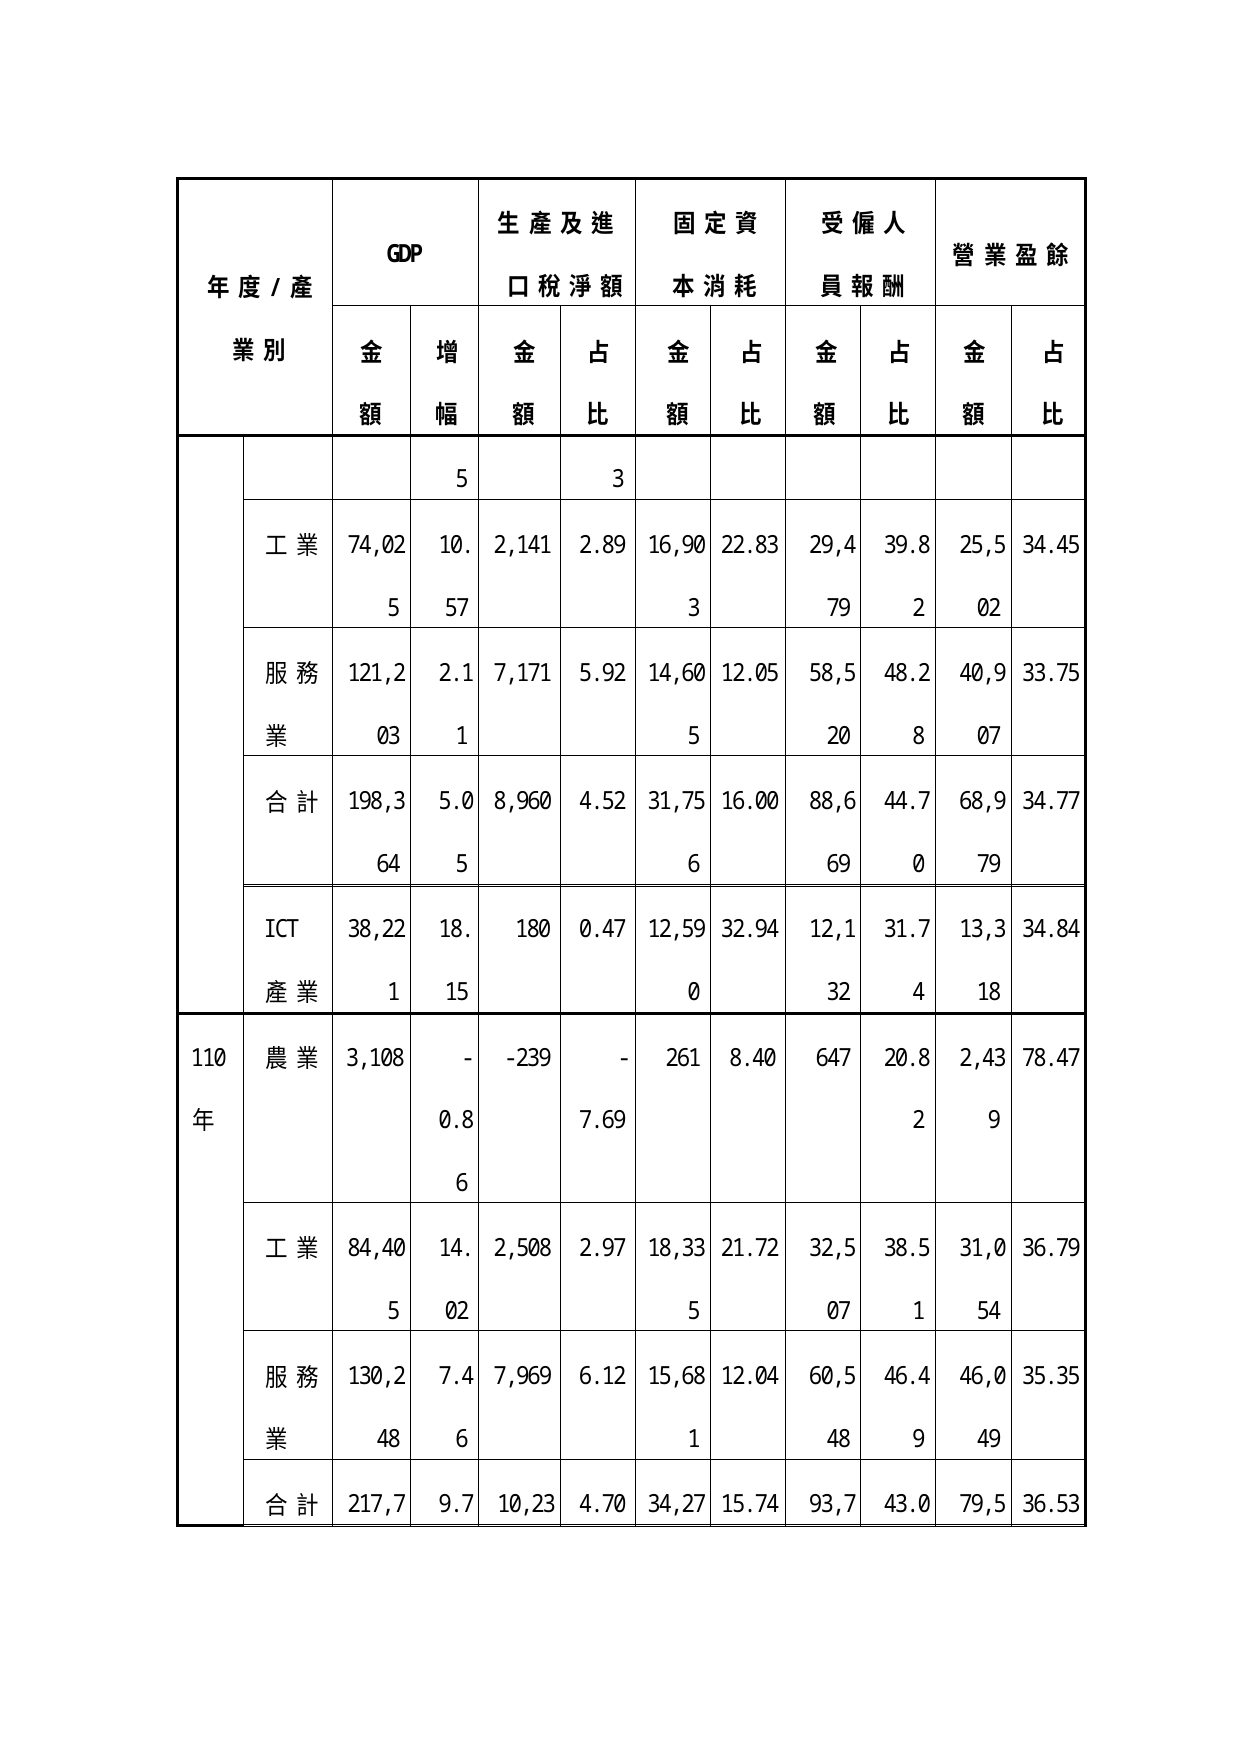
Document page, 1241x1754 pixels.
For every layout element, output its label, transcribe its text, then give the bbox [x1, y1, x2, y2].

table_cell 15.74 [711, 1460, 785, 1524]
table_cell ICT產業 [244, 887, 332, 1012]
table_cell 79,5 [936, 1460, 1011, 1524]
table_cell 25,502 [936, 500, 1011, 627]
table_cell 22.83 [711, 500, 785, 627]
table_cell [1012, 437, 1084, 499]
table_cell 3,108 [333, 1015, 410, 1202]
table_cell 34.77 [1012, 756, 1084, 883]
table_cell 7,171 [479, 628, 560, 755]
table_header 營業盈餘 [936, 180, 1084, 305]
table_cell 4.52 [561, 756, 635, 883]
table_cell 8,960 [479, 756, 560, 883]
table_cell 7.46 [411, 1331, 478, 1458]
table_cell 18,335 [636, 1203, 710, 1330]
table_cell 4.70 [561, 1460, 635, 1524]
table_cell 31,756 [636, 756, 710, 883]
table_cell 217,7 [333, 1460, 410, 1524]
table_cell 12,590 [636, 887, 710, 1012]
table_cell 21.72 [711, 1203, 785, 1330]
table_cell 647 [786, 1015, 860, 1202]
table_cell 6.12 [561, 1331, 635, 1458]
table_cell 130,248 [333, 1331, 410, 1458]
table_cell 31.74 [861, 887, 935, 1012]
table_cell 金額 [636, 306, 710, 433]
table_cell 32.94 [711, 887, 785, 1012]
table_cell 5.05 [411, 756, 478, 883]
table_cell 261 [636, 1015, 710, 1202]
table_cell -0.86 [411, 1015, 478, 1202]
table_cell 占比 [861, 306, 935, 433]
table_cell 34.45 [1012, 500, 1084, 627]
table_cell 5.92 [561, 628, 635, 755]
table_cell 180 [479, 887, 560, 1012]
table_header 受僱人員報酬 [786, 180, 935, 305]
table_cell 88,669 [786, 756, 860, 883]
table_cell 0.47 [561, 887, 635, 1012]
table_cell 60,548 [786, 1331, 860, 1458]
table_cell 36.79 [1012, 1203, 1084, 1330]
table_header GDP [333, 180, 478, 305]
table_header 固定資本消耗 [636, 180, 785, 305]
table_cell 46.49 [861, 1331, 935, 1458]
table_cell 占比 [711, 306, 785, 433]
table_cell 7,969 [479, 1331, 560, 1458]
table_cell [179, 437, 243, 1012]
table_cell 110年 [179, 1015, 243, 1524]
table_cell [711, 437, 785, 499]
table_cell 10.57 [411, 500, 478, 627]
table_cell 增幅 [411, 306, 478, 433]
table_cell 48.28 [861, 628, 935, 755]
table_cell 78.47 [1012, 1015, 1084, 1202]
table_cell 198,364 [333, 756, 410, 883]
table_cell 14,605 [636, 628, 710, 755]
table_cell 合計 [244, 756, 332, 883]
table_cell [333, 437, 410, 499]
table_cell 2,141 [479, 500, 560, 627]
table_cell 44.70 [861, 756, 935, 883]
table_cell 38,221 [333, 887, 410, 1012]
table_cell 13,318 [936, 887, 1011, 1012]
table_cell [479, 437, 560, 499]
table_cell 金額 [479, 306, 560, 433]
table_cell 15,681 [636, 1331, 710, 1458]
table_cell 74,025 [333, 500, 410, 627]
table_cell 服務業 [244, 628, 332, 755]
table_cell [786, 437, 860, 499]
table_cell 9.7 [411, 1460, 478, 1524]
table_cell 35.35 [1012, 1331, 1084, 1458]
table_cell 12,132 [786, 887, 860, 1012]
table_cell 占比 [561, 306, 635, 433]
table_cell 農業 [244, 1015, 332, 1202]
table_cell 93,7 [786, 1460, 860, 1524]
table_cell 金額 [333, 306, 410, 433]
table_cell 39.82 [861, 500, 935, 627]
table_cell 38.51 [861, 1203, 935, 1330]
table_cell 121,203 [333, 628, 410, 755]
table_cell 2.89 [561, 500, 635, 627]
table_cell 29,479 [786, 500, 860, 627]
table_cell 32,507 [786, 1203, 860, 1330]
table_cell 10,23 [479, 1460, 560, 1524]
table_cell 18.15 [411, 887, 478, 1012]
table_cell 33.75 [1012, 628, 1084, 755]
table_cell 3 [561, 437, 635, 499]
table_cell 14.02 [411, 1203, 478, 1330]
table_cell 服務業 [244, 1331, 332, 1458]
table_cell -239 [479, 1015, 560, 1202]
table_cell 34.84 [1012, 887, 1084, 1012]
table_cell 占比 [1012, 306, 1084, 433]
table_cell 31,054 [936, 1203, 1011, 1330]
table_cell 12.05 [711, 628, 785, 755]
table_header 年度/產業別 [179, 180, 332, 433]
table_cell 16.00 [711, 756, 785, 883]
table_cell 工業 [244, 500, 332, 627]
table_cell [636, 437, 710, 499]
table_cell 46,049 [936, 1331, 1011, 1458]
table_cell [244, 437, 332, 499]
table_cell 34,27 [636, 1460, 710, 1524]
table_cell 84,405 [333, 1203, 410, 1330]
table_cell 2.11 [411, 628, 478, 755]
table_cell 36.53 [1012, 1460, 1084, 1524]
table_cell 20.82 [861, 1015, 935, 1202]
table_cell [861, 437, 935, 499]
table_cell 8.40 [711, 1015, 785, 1202]
table_cell 工業 [244, 1203, 332, 1330]
table_header 生產及進口稅淨額 [479, 180, 635, 305]
table_cell 金額 [936, 306, 1011, 433]
table_cell 58,520 [786, 628, 860, 755]
table_cell 5 [411, 437, 478, 499]
table_cell 2,439 [936, 1015, 1011, 1202]
table_cell 40,907 [936, 628, 1011, 755]
table_cell 2.97 [561, 1203, 635, 1330]
table_cell -7.69 [561, 1015, 635, 1202]
table_cell 12.04 [711, 1331, 785, 1458]
table_cell 合計 [244, 1460, 332, 1524]
table_cell 金額 [786, 306, 860, 433]
table_cell 68,979 [936, 756, 1011, 883]
table_cell 2,508 [479, 1203, 560, 1330]
table_cell 16,903 [636, 500, 710, 627]
table_cell 43.0 [861, 1460, 935, 1524]
table_cell [936, 437, 1011, 499]
